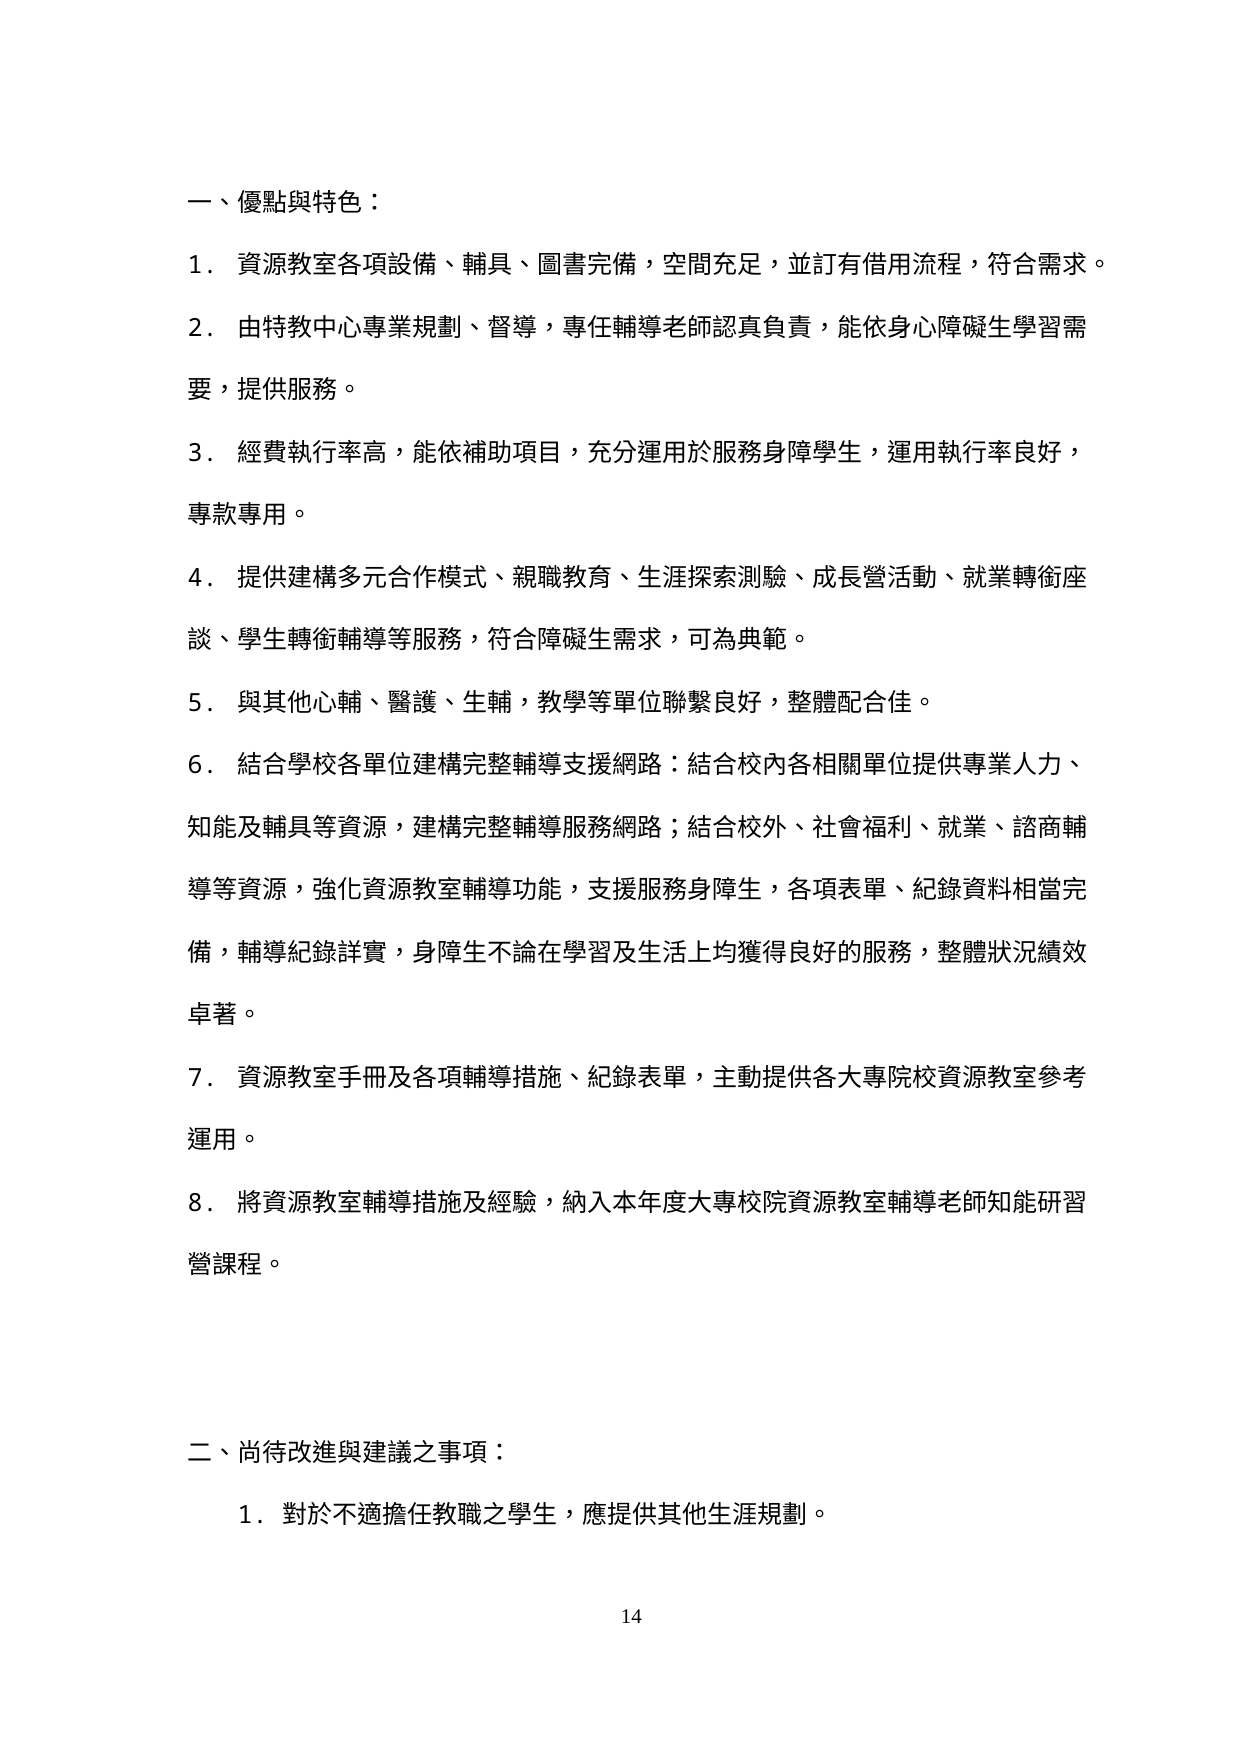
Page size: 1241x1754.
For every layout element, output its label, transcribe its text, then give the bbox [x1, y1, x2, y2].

list 由特教中心專業規劃、督導，專任輔導老師認真負責，能依身心障礙生學習需要，提供服務。 [187, 284, 1096, 409]
list 提供建構多元合作模式、親職教育、生涯探索測驗、成長營活動、就業轉銜座談、學生轉銜輔導等服務，符合障礙生需求，可為典範。 [187, 534, 1096, 659]
list 結合學校各單位建構完整輔導支援網路：結合校內各相關單位提供專業人力、知能及輔具等資源，建構完整輔導服務網路；結合校外、社會福利、就業、諮商輔導等資源，強化資源教室輔導功能，支援服務身障生，各項表單、紀錄資料相當完備，輔導紀錄詳實，身障生不論在學習及生活上均獲得良好的服務，整體狀況績效卓著。 [187, 721, 1096, 1034]
list 與其他心輔、醫護、生輔，教學等單位聯繫良好，整體配合佳。 [187, 659, 1096, 721]
list 資源教室手冊及各項輔導措施、紀錄表單，主動提供各大專院校資源教室參考運用。 [187, 1034, 1096, 1159]
list 經費執行率高，能依補助項目，充分運用於服務身障學生，運用執行率良好，專款專用。 [187, 409, 1096, 534]
list 資源教室各項設備、輔具、圖書完備，空間充足，並訂有借用流程，符合需求。 [187, 221, 1096, 284]
text 一、優點與特色： [187, 159, 1075, 221]
list 將資源教室輔導措施及經驗，納入本年度大專校院資源教室輔導老師知能研習營課程。 [187, 1159, 1096, 1284]
text 二、尚待改進與建議之事項： [187, 1409, 1075, 1471]
text 1. 對於不適擔任教職之學生，應提供其他生涯規劃。 [237, 1471, 1075, 1534]
